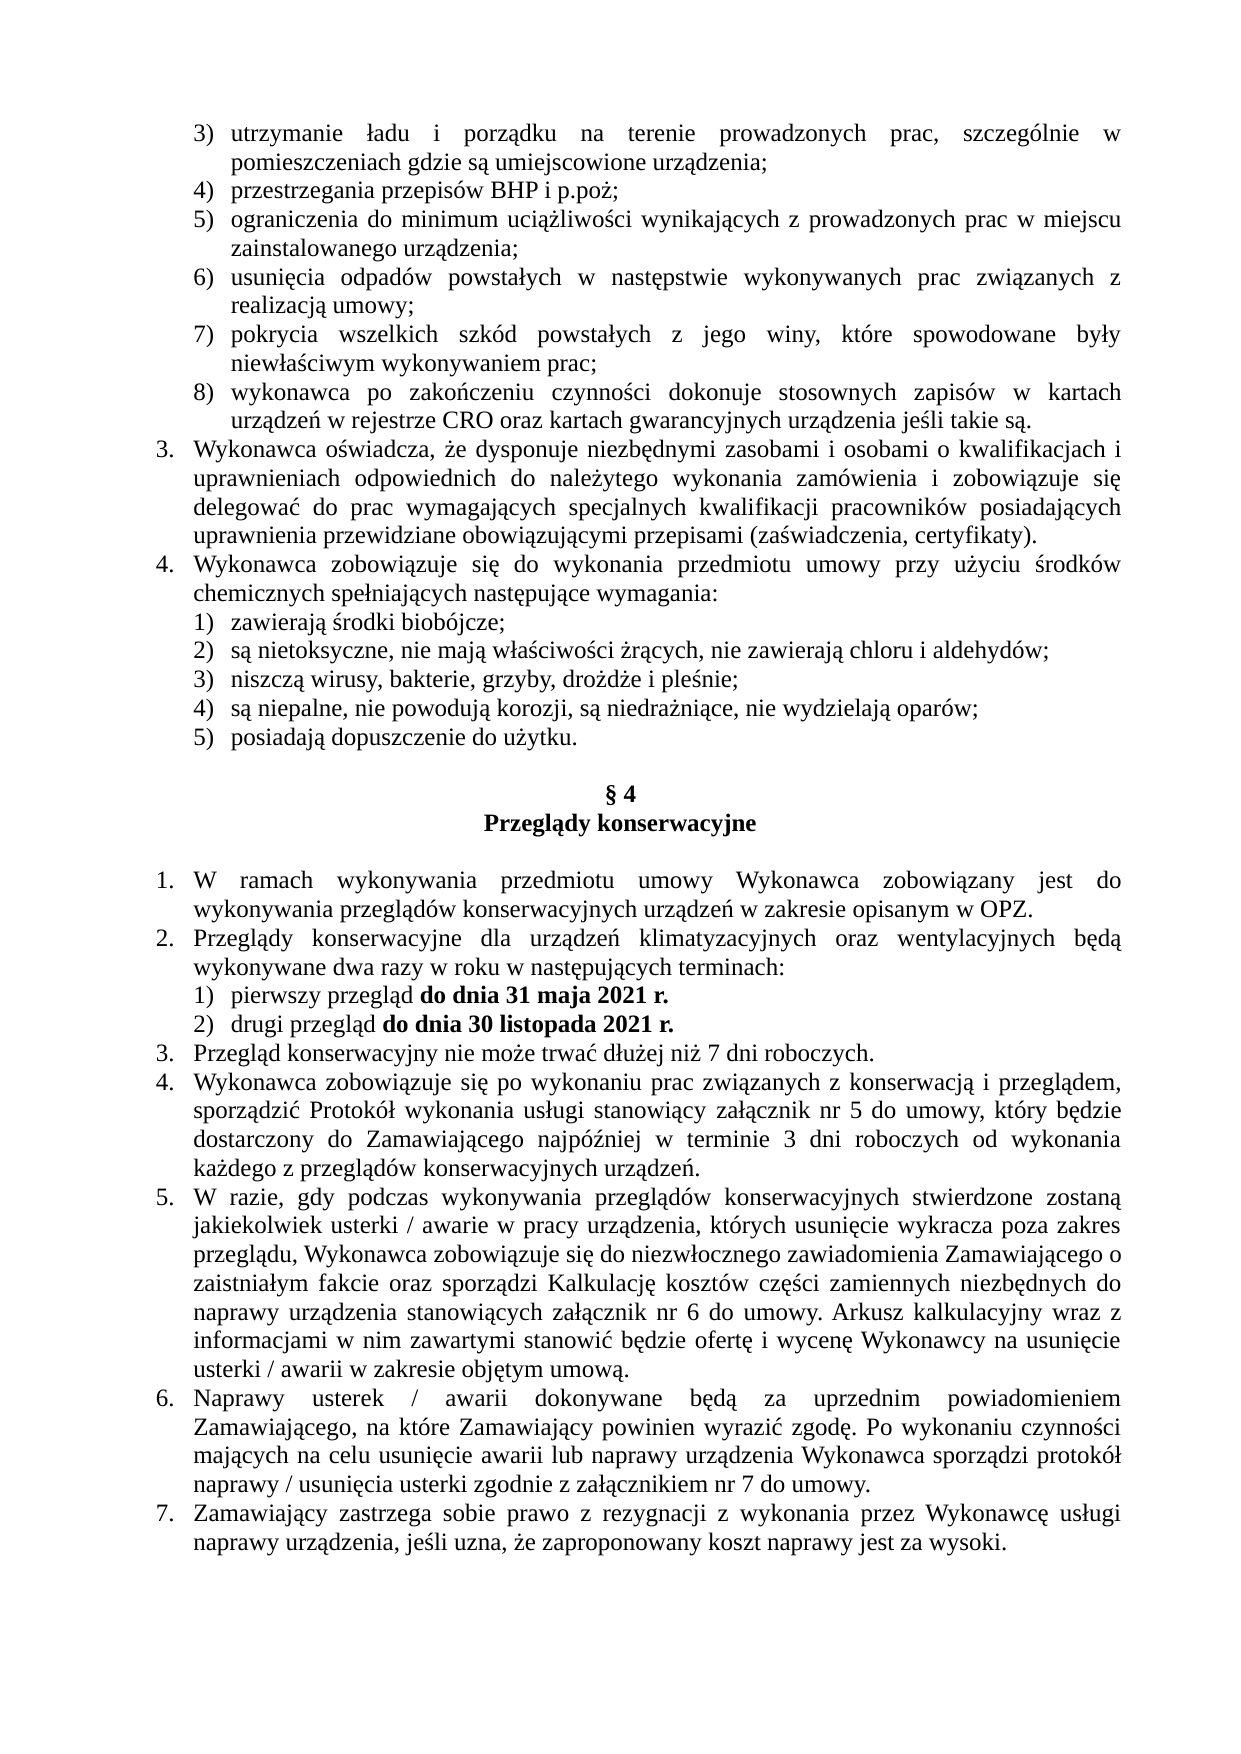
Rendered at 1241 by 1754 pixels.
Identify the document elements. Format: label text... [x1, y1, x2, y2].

list Przegląd konserwacyjny nie może trwać dłużej niż 7 dni roboczych. [156, 1038, 1122, 1067]
list wykonawca po zakończeniu czynności dokonuje stosownych zapisów w kartach urządzeń w rejestrze CRO oraz kartach gwarancyjnych urządzenia jeśli takie są. [193, 377, 1122, 434]
text § 4 [118, 779, 1122, 808]
list Wykonawca oświadcza, że dysponuje niezbędnymi zasobami i osobami o kwalifikacjach i uprawnieniach odpowiednich do należytego wykonania zamówienia i zobowiązuje się delegować do prac wymagających specjalnych kwalifikacji pracowników posiadających uprawnienia przewidziane obowiązującymi przepisami (zaświadczenia, certyfikaty). [156, 434, 1122, 549]
list są nietoksyczne, nie mają właściwości żrących, nie zawierają chloru i aldehydów; [193, 636, 1122, 664]
list pokrycia wszelkich szkód powstałych z jego winy, które spowodowane były niewłaściwym wykonywaniem prac; [193, 319, 1122, 377]
list W ramach wykonywania przedmiotu umowy Wykonawca zobowiązany jest do wykonywania przeglądów konserwacyjnych urządzeń w zakresie opisanym w OPZ. [156, 866, 1122, 923]
list przestrzegania przepisów BHP i p.poż; [193, 176, 1122, 204]
list zawierają środki biobójcze; [193, 607, 1122, 636]
list utrzymanie ładu i porządku na terenie prowadzonych prac, szczególnie w pomieszczeniach gdzie są umiejscowione urządzenia; [193, 118, 1122, 176]
list Przeglądy konserwacyjne dla urządzeń klimatyzacyjnych oraz wentylacyjnych będą wykonywane dwa razy w roku w następujących terminach: [156, 923, 1122, 981]
list są niepalne, nie powodują korozji, są niedrażniące, nie wydzielają oparów; [193, 693, 1122, 722]
list Wykonawca zobowiązuje się po wykonaniu prac związanych z konserwacją i przeglądem, sporządzić Protokół wykonania usługi stanowiący załącznik nr 5 do umowy, który będzie dostarczony do Zamawiającego najpóźniej w terminie 3 dni roboczych od wykonania każdego z przeglądów konserwacyjnych urządzeń. [156, 1067, 1122, 1182]
list pierwszy przegląd do dnia 31 maja 2021 r. [193, 981, 1122, 1009]
list Naprawy usterek / awarii dokonywane będą za uprzednim powiadomieniem Zamawiającego, na które Zamawiający powinien wyrazić zgodę. Po wykonaniu czynności mających na celu usunięcie awarii lub naprawy urządzenia Wykonawca sporządzi protokół naprawy / usunięcia usterki zgodnie z załącznikiem nr 7 do umowy. [156, 1383, 1122, 1498]
list usunięcia odpadów powstałych w następstwie wykonywanych prac związanych z realizacją umowy; [193, 262, 1122, 319]
list W razie, gdy podczas wykonywania przeglądów konserwacyjnych stwierdzone zostaną jakiekolwiek usterki / awarie w pracy urządzenia, których usunięcie wykracza poza zakres przeglądu, Wykonawca zobowiązuje się do niezwłocznego zawiadomienia Zamawiającego o zaistniałym fakcie oraz sporządzi Kalkulację kosztów części zamiennych niezbędnych do naprawy urządzenia stanowiących załącznik nr 6 do umowy. Arkusz kalkulacyjny wraz z informacjami w nim zawartymi stanowić będzie ofertę i wycenę Wykonawcy na usunięcie usterki / awarii w zakresie objętym umową. [156, 1182, 1122, 1383]
list posiadają dopuszczenie do użytku. [193, 722, 1122, 751]
list drugi przegląd do dnia 30 listopada 2021 r. [193, 1009, 1122, 1038]
list Zamawiający zastrzega sobie prawo z rezygnacji z wykonania przez Wykonawcę usługi naprawy urządzenia, jeśli uzna, że zaproponowany koszt naprawy jest za wysoki. [156, 1498, 1122, 1556]
list ograniczenia do minimum uciążliwości wynikających z prowadzonych prac w miejscu zainstalowanego urządzenia; [193, 204, 1122, 262]
list niszczą wirusy, bakterie, grzyby, drożdże i pleśnie; [193, 664, 1122, 693]
text Przeglądy konserwacyjne [118, 808, 1122, 837]
list Wykonawca zobowiązuje się do wykonania przedmiotu umowy przy użyciu środków chemicznych spełniających następujące wymagania: [156, 549, 1122, 607]
